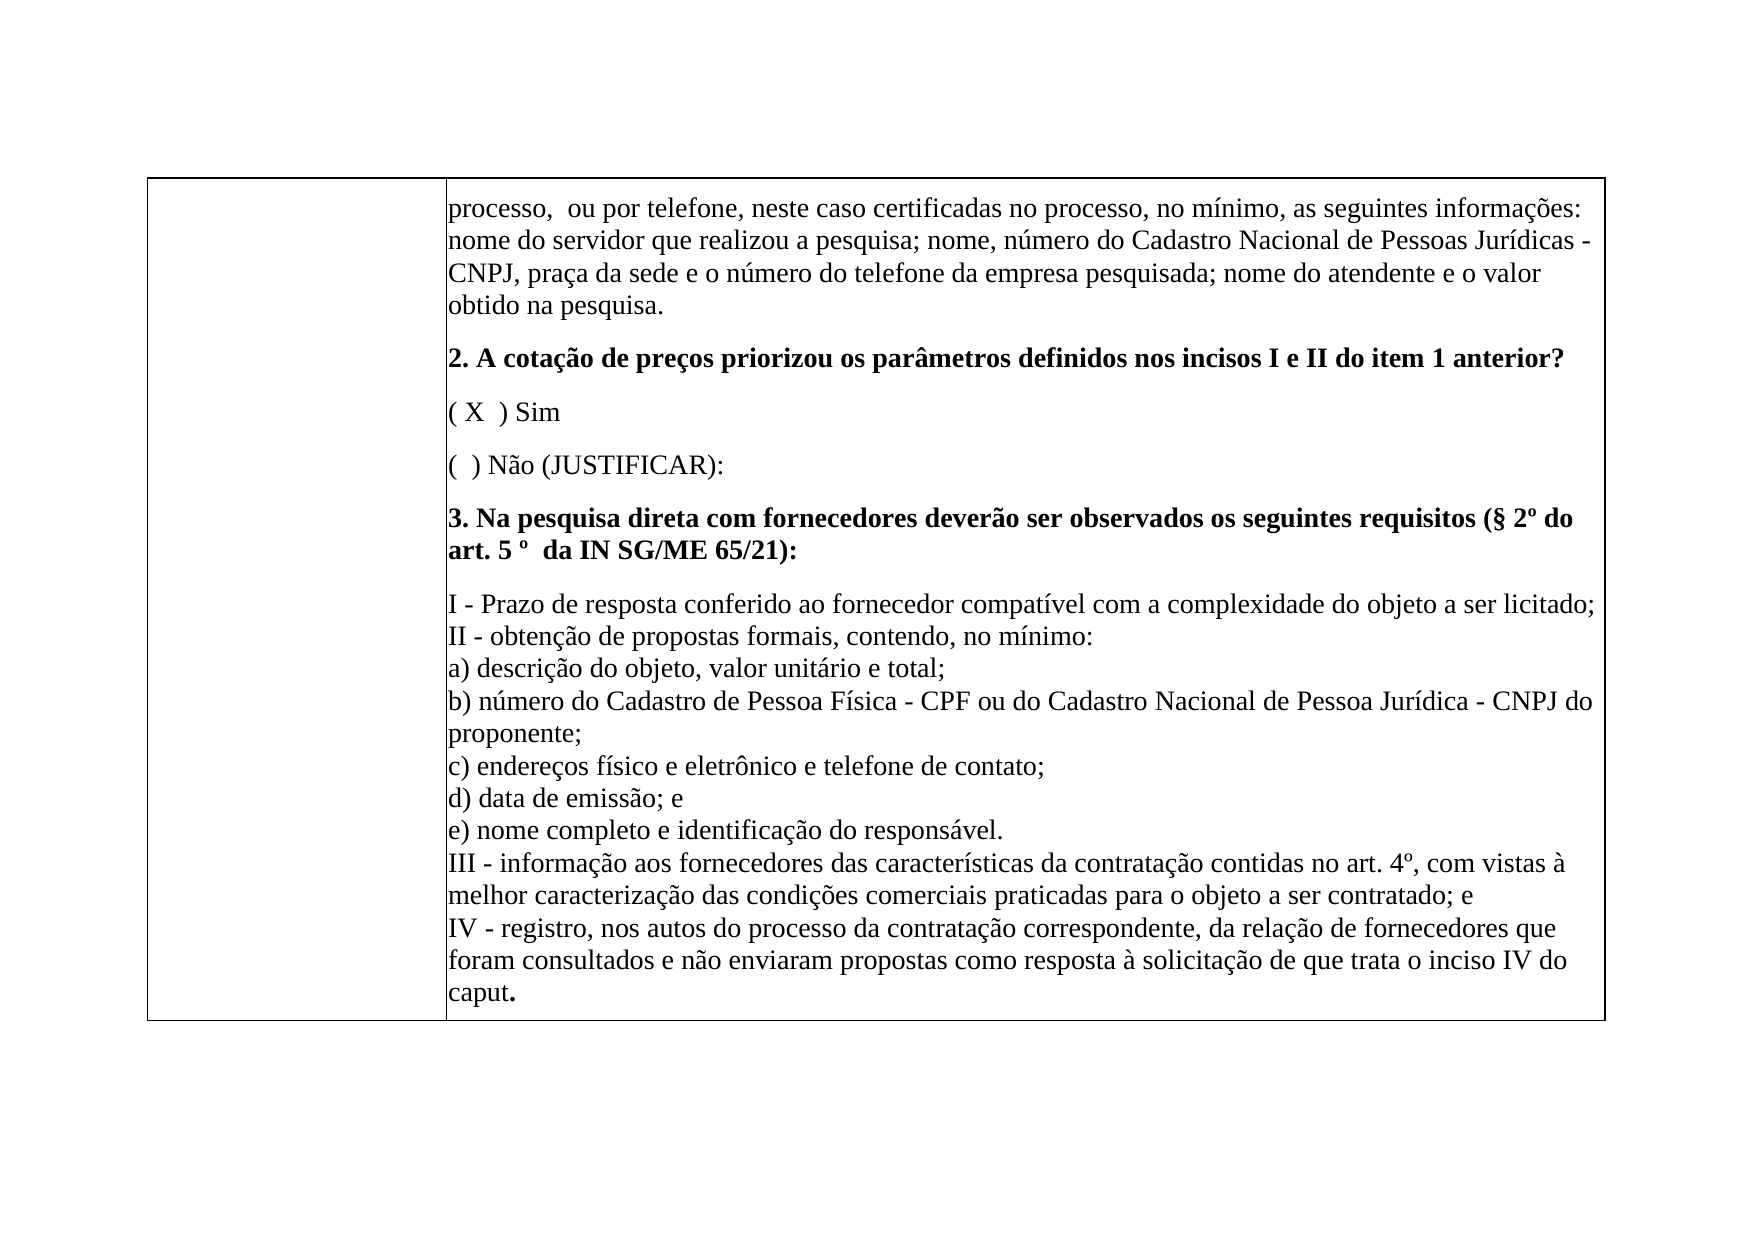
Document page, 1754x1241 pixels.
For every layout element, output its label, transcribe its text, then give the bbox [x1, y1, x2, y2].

table_cell [148, 179, 446, 1020]
table_cell processo, ou por telefone, neste caso certificadas no processo, no mínimo, as seguintes informações: nome do servidor que realizou a pesquisa; nome, número do Cadastro Nacional de Pessoas Jurídicas - CNPJ, praça da sede e o número do telefone da empresa pesquisada; nome do atendente e o valor obtido na pesquisa. 2. A cotação de preços priorizou os parâmetros definidos nos incisos I e II do item 1 anterior? ( X ) Sim ( ) Não (JUSTIFICAR): 3. Na pesquisa direta com fornecedores deverão ser observados os seguintes requisitos (§ 2º do art. 5 º da IN SG/ME 65/21): I - Prazo de resposta conferido ao fornecedor compatível com a complexidade do objeto a ser licitado; II - obtenção de propostas formais, contendo, no mínimo: a) descrição do objeto, valor unitário e total; b) número do Cadastro de Pessoa Física - CPF ou do Cadastro Nacional de Pessoa Jurídica - CNPJ do proponente; c) endereços físico e eletrônico e telefone de contato; d) data de emissão; e e) nome completo e identificação do responsável. III - informação aos fornecedores das características da contratação contidas no art. 4º, com vistas à melhor caracterização das condições comerciais praticadas para o objeto a ser contratado; e IV - registro, nos autos do processo da contratação correspondente, da relação de fornecedores que foram consultados e não enviaram propostas como resposta à solicitação de que trata o inciso IV do caput. [447, 179, 1604, 1020]
